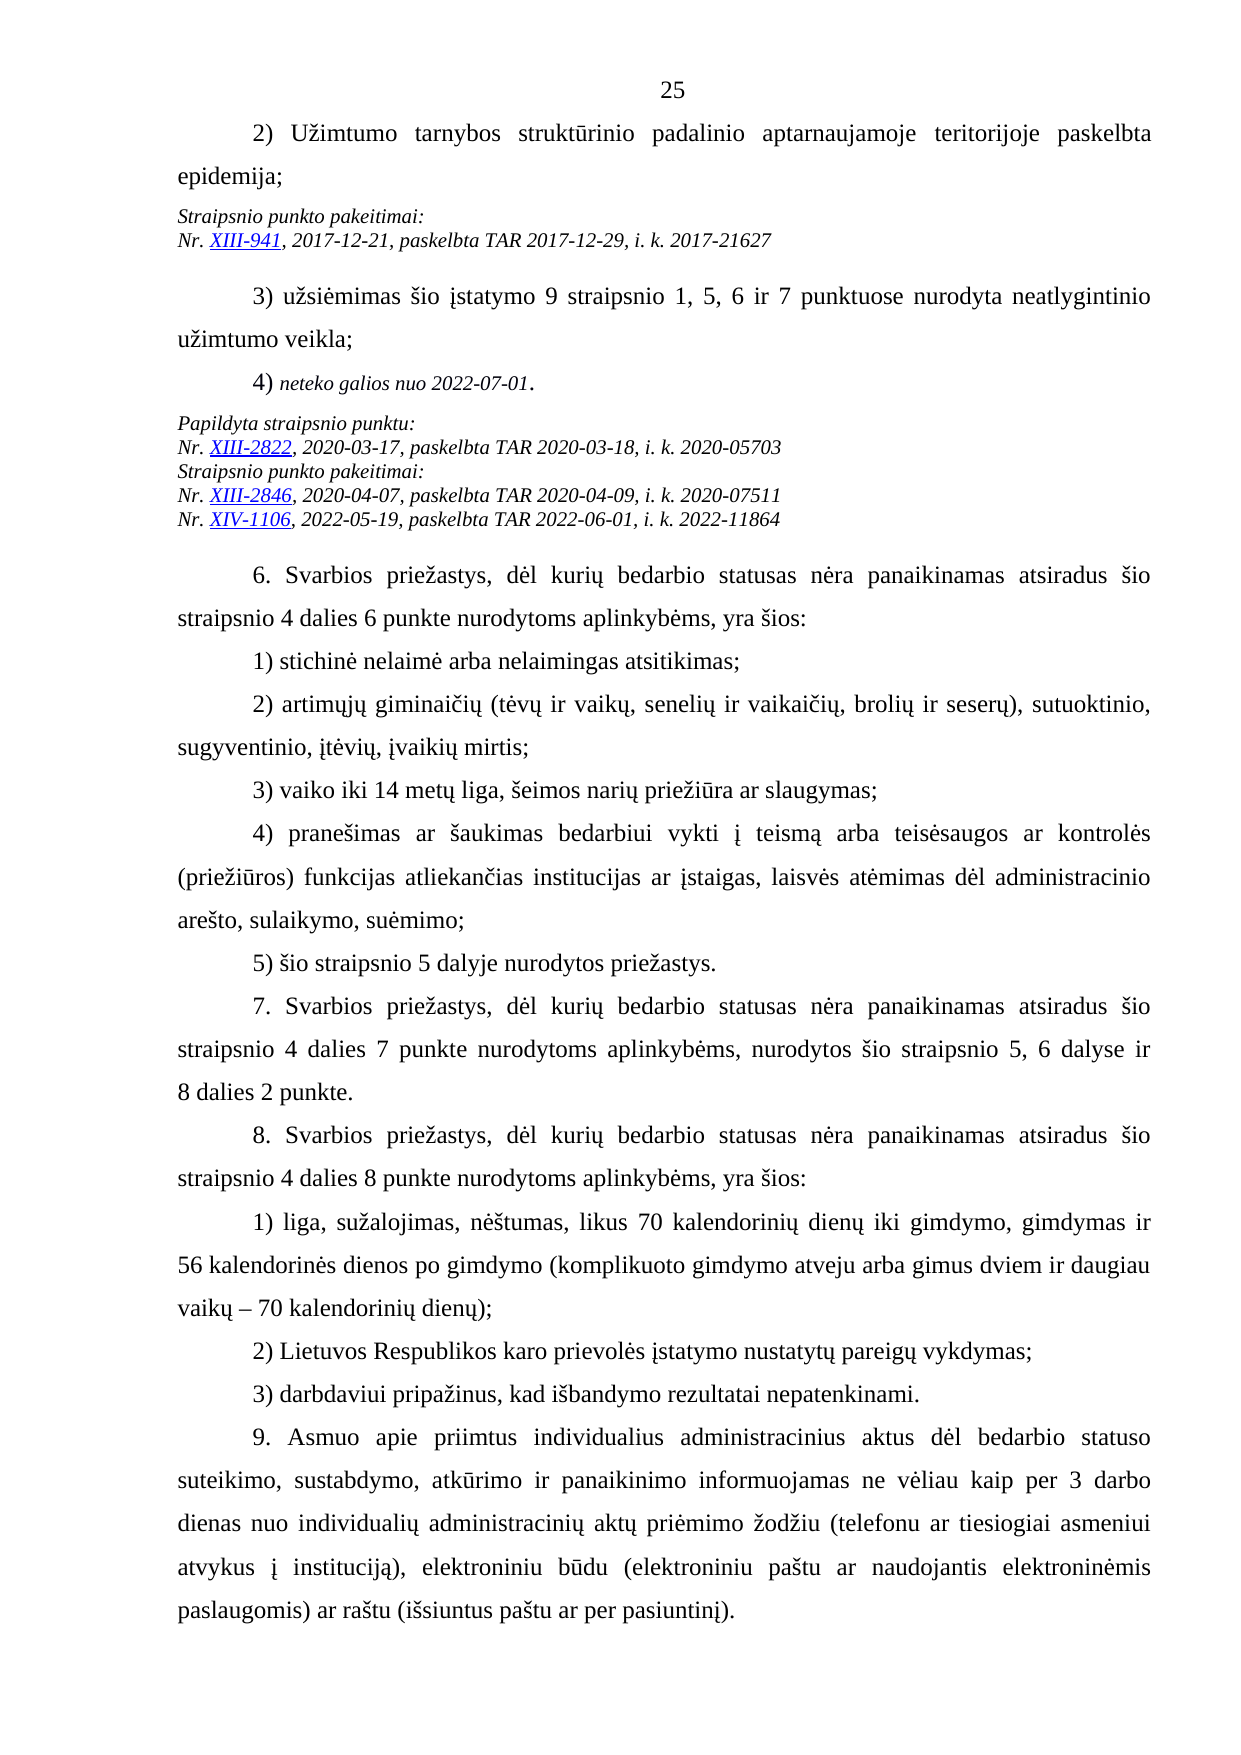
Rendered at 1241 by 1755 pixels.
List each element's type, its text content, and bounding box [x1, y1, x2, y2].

text 8. Svarbios priežastys, dėl kurių bedarbio statusas nėra panaikinamas atsiradus šio straipsnio 4 dalies 8 punkte nurodytoms aplinkybėms, yra šios: [177, 1120, 1152, 1192]
text Nr. XIII-941, 2017-12-21, paskelbta TAR 2017-12-29, i. k. 2017-21627 [177, 228, 1152, 252]
text 3) užsiėmimas šio įstatymo 9 straipsnio 1, 5, 6 ir 7 punktuose nurodyta neatlygintinio užimtumo veikla; [177, 281, 1152, 353]
text 4) neteko galios nuo 2022-07-01. [177, 367, 1152, 396]
text 1) stichinė nelaimė arba nelaimingas atsitikimas; [177, 646, 1152, 675]
text Straipsnio punkto pakeitimai: [177, 459, 1152, 483]
text 4) pranešimas ar šaukimas bedarbiui vykti į teismą arba teisėsaugos ar kontrolės (priežiūros) funkcijas atliekančias institucijas ar įstaigas, laisvės atėmimas dėl administracinio arešto, sulaikymo, suėmimo; [177, 818, 1152, 933]
text Straipsnio punkto pakeitimai: [177, 204, 1152, 228]
text 9. Asmuo apie priimtus individualius administracinius aktus dėl bedarbio statuso suteikimo, sustabdymo, atkūrimo ir panaikinimo informuojamas ne vėliau kaip per 3 darbo dienas nuo individualių administracinių aktų priėmimo žodžiu (telefonu ar tiesiogiai asmeniui atvykus į instituciją), elektroniniu būdu (elektroniniu paštu ar naudojantis elektroninėmis paslaugomis) ar raštu (išsiuntus paštu ar per pasiuntinį). [177, 1422, 1152, 1623]
text 2) artimųjų giminaičių (tėvų ir vaikų, senelių ir vaikaičių, brolių ir seserų), sutuoktinio, sugyventinio, įtėvių, įvaikių mirtis; [177, 689, 1152, 761]
text 6. Svarbios priežastys, dėl kurių bedarbio statusas nėra panaikinamas atsiradus šio straipsnio 4 dalies 6 punkte nurodytoms aplinkybėms, yra šios: [177, 560, 1152, 632]
text Nr. XIV-1106, 2022-05-19, paskelbta TAR 2022-06-01, i. k. 2022-11864 [177, 507, 1152, 531]
text Papildyta straipsnio punktu: [177, 411, 1152, 435]
text 1) liga, sužalojimas, nėštumas, likus 70 kalendorinių dienų iki gimdymo, gimdymas ir 56 kalendorinės dienos po gimdymo (komplikuoto gimdymo atveju arba gimus dviem ir daugiau vaikų – 70 kalendorinių dienų); [177, 1207, 1152, 1322]
text Nr. XIII-2846, 2020-04-07, paskelbta TAR 2020-04-09, i. k. 2020-07511 [177, 483, 1152, 507]
text 3) vaiko iki 14 metų liga, šeimos narių priežiūra ar slaugymas; [177, 775, 1152, 804]
text 2) Užimtumo tarnybos struktūrinio padalinio aptarnaujamoje teritorijoje paskelbta epidemija; [177, 118, 1152, 190]
text 7. Svarbios priežastys, dėl kurių bedarbio statusas nėra panaikinamas atsiradus šio straipsnio 4 dalies 7 punkte nurodytoms aplinkybėms, nurodytos šio straipsnio 5, 6 dalyse ir 8 dalies 2 punkte. [177, 991, 1152, 1106]
text 5) šio straipsnio 5 dalyje nurodytos priežastys. [177, 948, 1152, 977]
text Nr. XIII-2822, 2020-03-17, paskelbta TAR 2020-03-18, i. k. 2020-05703 [177, 435, 1152, 459]
text 2) Lietuvos Respublikos karo prievolės įstatymo nustatytų pareigų vykdymas; [177, 1336, 1152, 1365]
text 3) darbdaviui pripažinus, kad išbandymo rezultatai nepatenkinami. [177, 1379, 1152, 1408]
